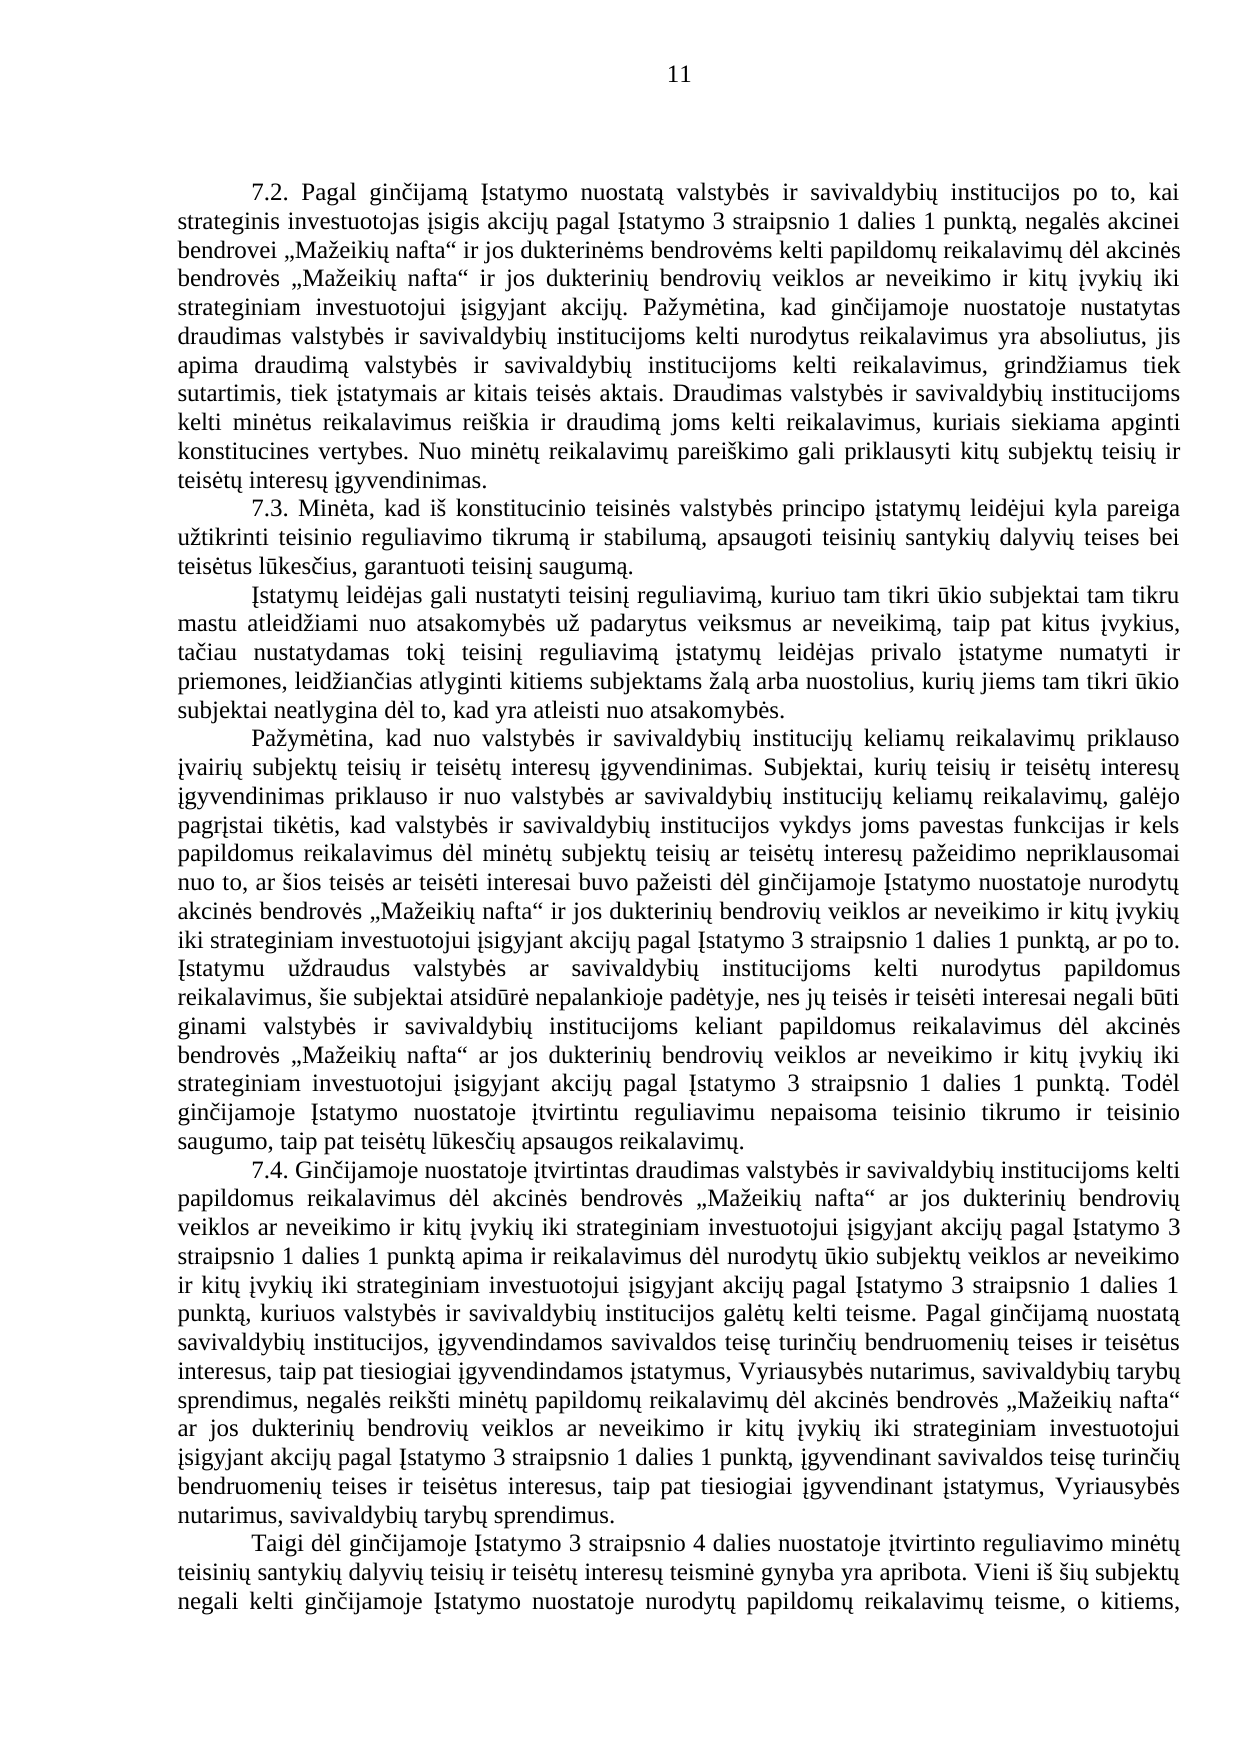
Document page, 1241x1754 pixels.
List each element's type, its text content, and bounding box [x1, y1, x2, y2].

text Įstatymų leidėjas gali nustatyti teisinį reguliavimą, kuriuo tam tikri ūkio subjektai tam tikru mastu atleidžiami nuo atsakomybės už padarytus veiksmus ar neveikimą, taip pat kitus įvykius, tačiau nustatydamas tokį teisinį reguliavimą įstatymų leidėjas privalo įstatyme numatyti ir priemones, leidžiančias atlyginti kitiems subjektams žalą arba nuostolius, kurių jiems tam tikri ūkio subjektai neatlygina dėl to, kad yra atleisti nuo atsakomybės. [177, 580, 1181, 723]
text 7.4. Ginčijamoje nuostatoje įtvirtintas draudimas valstybės ir savivaldybių institucijoms kelti papildomus reikalavimus dėl akcinės bendrovės „Mažeikių nafta“ ar jos dukterinių bendrovių veiklos ar neveikimo ir kitų įvykių iki strateginiam investuotojui įsigyjant akcijų pagal Įstatymo 3 straipsnio 1 dalies 1 punktą apima ir reikalavimus dėl nurodytų ūkio subjektų veiklos ar neveikimo ir kitų įvykių iki strateginiam investuotojui įsigyjant akcijų pagal Įstatymo 3 straipsnio 1 dalies 1 punktą, kuriuos valstybės ir savivaldybių institucijos galėtų kelti teisme. Pagal ginčijamą nuostatą savivaldybių institucijos, įgyvendindamos savivaldos teisę turinčių bendruomenių teises ir teisėtus interesus, taip pat tiesiogiai įgyvendindamos įstatymus, Vyriausybės nutarimus, savivaldybių tarybų sprendimus, negalės reikšti minėtų papildomų reikalavimų dėl akcinės bendrovės „Mažeikių nafta“ ar jos dukterinių bendrovių veiklos ar neveikimo ir kitų įvykių iki strateginiam investuotojui įsigyjant akcijų pagal Įstatymo 3 straipsnio 1 dalies 1 punktą, įgyvendinant savivaldos teisę turinčių bendruomenių teises ir teisėtus interesus, taip pat tiesiogiai įgyvendinant įstatymus, Vyriausybės nutarimus, savivaldybių tarybų sprendimus. [177, 1155, 1181, 1528]
text Pažymėtina, kad nuo valstybės ir savivaldybių institucijų keliamų reikalavimų priklauso įvairių subjektų teisių ir teisėtų interesų įgyvendinimas. Subjektai, kurių teisių ir teisėtų interesų įgyvendinimas priklauso ir nuo valstybės ar savivaldybių institucijų keliamų reikalavimų, galėjo pagrįstai tikėtis, kad valstybės ir savivaldybių institucijos vykdys joms pavestas funkcijas ir kels papildomus reikalavimus dėl minėtų subjektų teisių ar teisėtų interesų pažeidimo nepriklausomai nuo to, ar šios teisės ar teisėti interesai buvo pažeisti dėl ginčijamoje Įstatymo nuostatoje nurodytų akcinės bendrovės „Mažeikių nafta“ ir jos dukterinių bendrovių veiklos ar neveikimo ir kitų įvykių iki strateginiam investuotojui įsigyjant akcijų pagal Įstatymo 3 straipsnio 1 dalies 1 punktą, ar po to. Įstatymu uždraudus valstybės ar savivaldybių institucijoms kelti nurodytus papildomus reikalavimus, šie subjektai atsidūrė nepalankioje padėtyje, nes jų teisės ir teisėti interesai negali būti ginami valstybės ir savivaldybių institucijoms keliant papildomus reikalavimus dėl akcinės bendrovės „Mažeikių nafta“ ar jos dukterinių bendrovių veiklos ar neveikimo ir kitų įvykių iki strateginiam investuotojui įsigyjant akcijų pagal Įstatymo 3 straipsnio 1 dalies 1 punktą. Todėl ginčijamoje Įstatymo nuostatoje įtvirtintu reguliavimu nepaisoma teisinio tikrumo ir teisinio saugumo, taip pat teisėtų lūkesčių apsaugos reikalavimų. [177, 723, 1181, 1155]
text 7.3. Minėta, kad iš konstitucinio teisinės valstybės principo įstatymų leidėjui kyla pareiga užtikrinti teisinio reguliavimo tikrumą ir stabilumą, apsaugoti teisinių santykių dalyvių teises bei teisėtus lūkesčius, garantuoti teisinį saugumą. [177, 493, 1181, 580]
text Taigi dėl ginčijamoje Įstatymo 3 straipsnio 4 dalies nuostatoje įtvirtinto reguliavimo minėtų teisinių santykių dalyvių teisių ir teisėtų interesų teisminė gynyba yra apribota. Vieni iš šių subjektų negali kelti ginčijamoje Įstatymo nuostatoje nurodytų papildomų reikalavimų teisme, o kitiems, [177, 1528, 1181, 1615]
text 7.2. Pagal ginčijamą Įstatymo nuostatą valstybės ir savivaldybių institucijos po to, kai strateginis investuotojas įsigis akcijų pagal Įstatymo 3 straipsnio 1 dalies 1 punktą, negalės akcinei bendrovei „Mažeikių nafta“ ir jos dukterinėms bendrovėms kelti papildomų reikalavimų dėl akcinės bendrovės „Mažeikių nafta“ ir jos dukterinių bendrovių veiklos ar neveikimo ir kitų įvykių iki strateginiam investuotojui įsigyjant akcijų. Pažymėtina, kad ginčijamoje nuostatoje nustatytas draudimas valstybės ir savivaldybių institucijoms kelti nurodytus reikalavimus yra absoliutus, jis apima draudimą valstybės ir savivaldybių institucijoms kelti reikalavimus, grindžiamus tiek sutartimis, tiek įstatymais ar kitais teisės aktais. Draudimas valstybės ir savivaldybių institucijoms kelti minėtus reikalavimus reiškia ir draudimą joms kelti reikalavimus, kuriais siekiama apginti konstitucines vertybes. Nuo minėtų reikalavimų pareiškimo gali priklausyti kitų subjektų teisių ir teisėtų interesų įgyvendinimas. [177, 177, 1181, 493]
